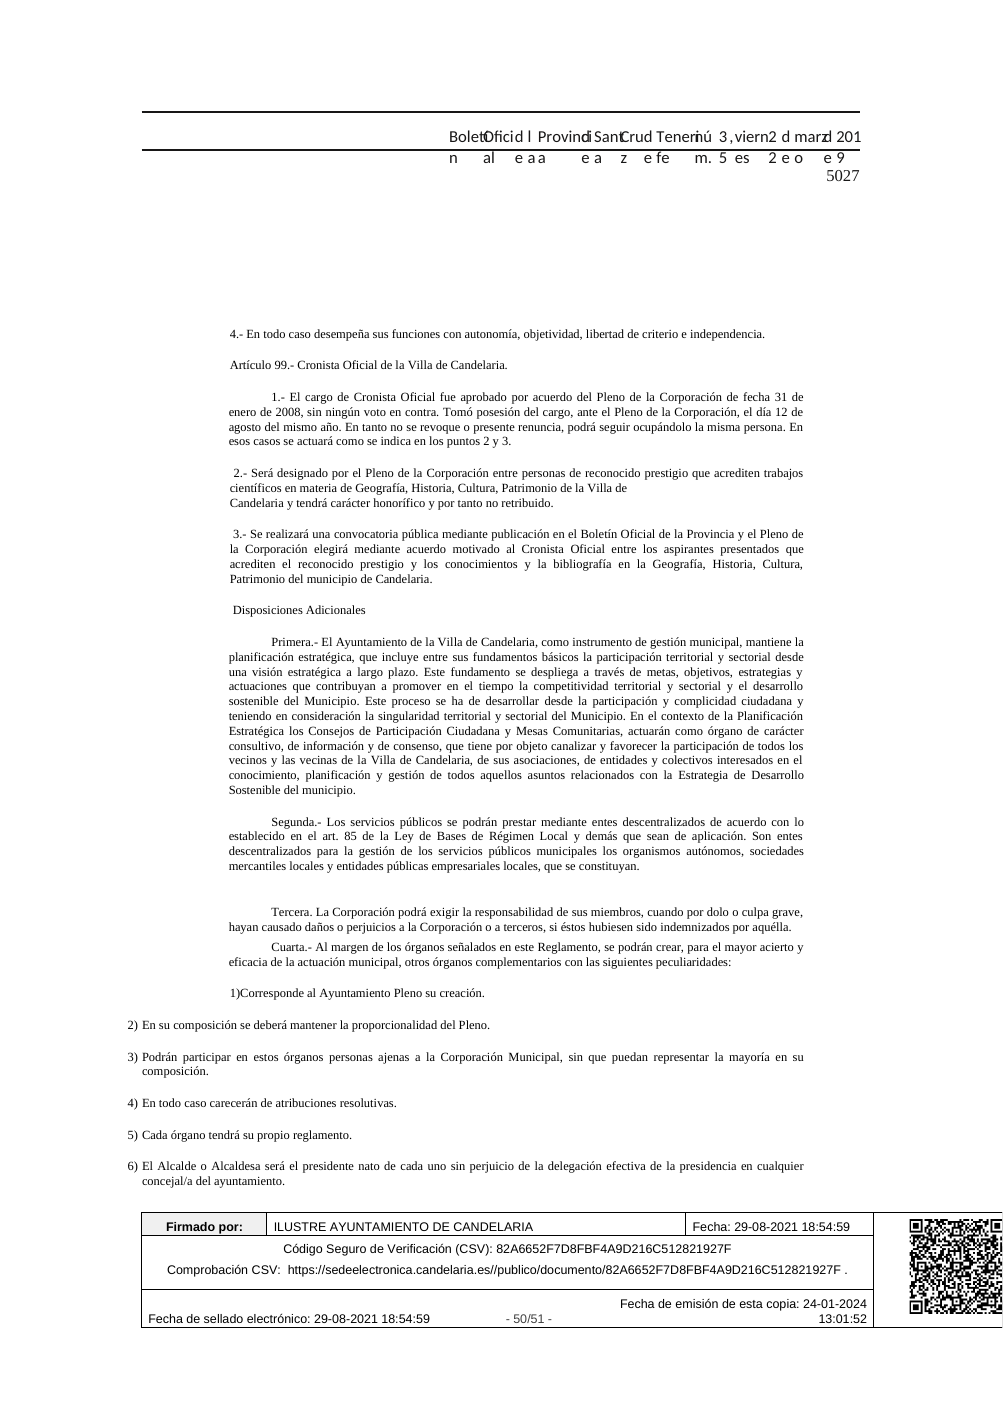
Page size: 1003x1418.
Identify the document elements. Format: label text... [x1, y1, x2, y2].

list Cada órgano tendrá su propio reglamento. [127, 1127, 805, 1142]
text Candelaria y tendrá carácter honorífico y por tanto no retribuido. [229, 495, 805, 510]
text 1.- El cargo de Cronista Oficial fue aprobado por acuerdo del Pleno de la Corporación de fecha 31 de enero de 2008, sin ningún voto en contra. Tomó posesión del cargo, ante el Pleno de la Corporación, el día 12 de agosto del mismo año. En tanto no se revoque o presente renuncia, podrá seguir ocupándolo la misma persona. En esos casos se actuará como se indica en los puntos 2 y 3. [228, 390, 805, 448]
text Tercera. La Corporación podrá exigir la responsabilidad de sus miembros, cuando por dolo o culpa grave, hayan causado daños o perjuicios a la Corporación o a terceros, si éstos hubiesen sido indemnizados por aquélla. [228, 905, 805, 934]
text Primera.- El Ayuntamiento de la Villa de Candelaria, como instrumento de gestión municipal, mantiene la planificación estratégica, que incluye entre sus fundamentos básicos la participación territorial y sectorial desde una visión estratégica a largo plazo. Este fundamento se despliega a través de metas, objetivos, estrategias y actuaciones que contribuyan a promover en el tiempo la competitividad territorial y sectorial y el desarrollo sostenible del Municipio. Este proceso se ha de desarrollar desde la participación y complicidad ciudadana y teniendo en consideración la singularidad territorial y sectorial del Municipio. En el contexto de la Planificación Estratégica los Consejos de Participación Ciudadana y Mesas Comunitarias, actuarán como órgano de carácter consultivo, de información y de consenso, que tiene por objeto canalizar y favorecer la participación de todos los vecinos y las vecinas de la Villa de Candelaria, de sus asociaciones, de entidades y colectivos interesados en el conocimiento, planificación y gestión de todos aquellos asuntos relacionados con la Estrategia de Desarrollo Sostenible del municipio. [228, 635, 805, 797]
list En su composición se deberá mantener la proporcionalidad del Pleno. [127, 1018, 805, 1032]
list Podrán participar en estos órganos personas ajenas a la Corporación Municipal, sin que puedan representar la mayoría en su composición. [127, 1049, 805, 1078]
list En todo caso carecerán de atribuciones resolutivas. [127, 1096, 805, 1110]
text 2.- Será designado por el Pleno de la Corporación entre personas de reconocido prestigio que acrediten trabajos científicos en materia de Geografía, Historia, Cultura, Patrimonio de la Villa de [229, 466, 805, 495]
text 3.- Se realizará una convocatoria pública mediante publicación en el Boletín Oficial de la Provincia y el Pleno de la Corporación elegirá mediante acuerdo motivado al Cronista Oficial entre los aspirantes presentados que acrediten el reconocido prestigio y los conocimientos y la bibliografía en la Geografía, Historia, Cultura, Patrimonio del municipio de Candelaria. [229, 527, 805, 586]
text Cuarta.- Al margen de los órganos señalados en este Reglamento, se podrán crear, para el mayor acierto y eficacia de la actuación municipal, otros órganos complementarios con las siguientes peculiaridades: [228, 939, 805, 969]
text Artículo 99.- Cronista Oficial de la Villa de Candelaria. [229, 358, 805, 372]
text Disposiciones Adicionales [229, 603, 805, 617]
text 4.- En todo caso desempeña sus funciones con autonomía, objetividad, libertad de criterio e independencia. [229, 326, 805, 341]
list El Alcalde o Alcaldesa será el presidente nato de cada uno sin perjuicio de la delegación efectiva de la presidencia en cualquier concejal/a del ayuntamiento. [127, 1159, 805, 1188]
text 1)Corresponde al Ayuntamiento Pleno su creación. [229, 986, 805, 1000]
text Segunda.- Los servicios públicos se podrán prestar mediante entes descentralizados de acuerdo con lo establecido en el art. 85 de la Ley de Bases de Régimen Local y demás que sean de aplicación. Son entes descentralizados para la gestión de los servicios públicos municipales los organismos autónomos, sociedades mercantiles locales y entidades públicas empresariales locales, que se constituyan. [228, 814, 805, 873]
text 5027 [142, 151, 859, 185]
text 5027 [142, 126, 859, 149]
